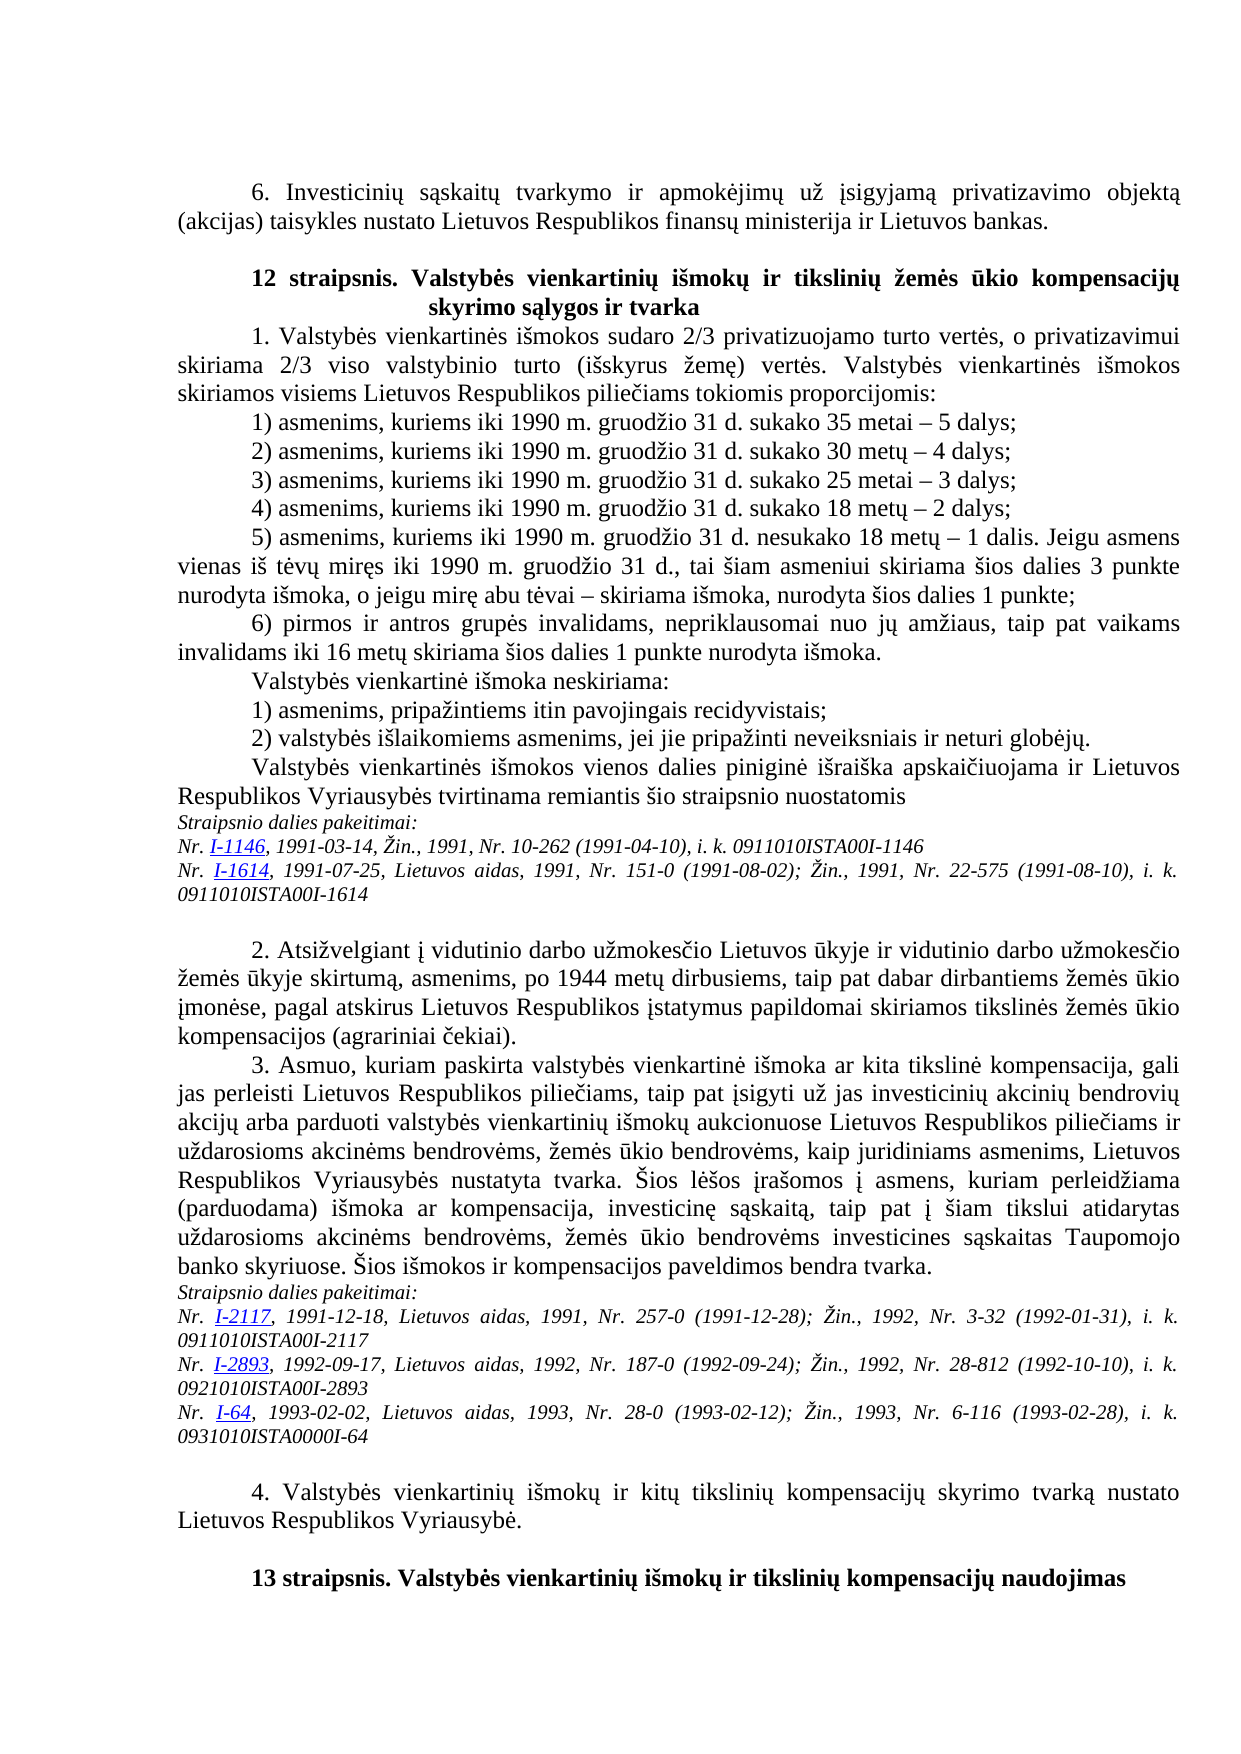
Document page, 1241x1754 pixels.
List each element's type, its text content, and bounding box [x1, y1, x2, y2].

text 6) pirmos ir antros grupės invalidams, nepriklausomai nuo jų amžiaus, taip pat vaikams invalidams iki 16 metų skiriama šios dalies 1 punkte nurodyta išmoka. [177, 608, 1181, 666]
text Nr. I-1146, 1991-03-14, Žin., 1991, Nr. 10-262 (1991-04-10), i. k. 0911010ISTA00I-1146 [177, 834, 1181, 858]
text 1. Valstybės vienkartinės išmokos sudaro 2/3 privatizuojamo turto vertės, o privatizavimui skiriama 2/3 viso valstybinio turto (išskyrus žemę) vertės. Valstybės vienkartinės išmokos skiriamos visiems Lietuvos Respublikos piliečiams tokiomis proporcijomis: [177, 321, 1181, 407]
text 2) asmenims, kuriems iki 1990 m. gruodžio 31 d. sukako 30 metų – 4 dalys; [177, 436, 1181, 465]
text Nr. I-2117, 1991-12-18, Lietuvos aidas, 1991, Nr. 257-0 (1991-12-28); Žin., 1992, Nr. 3-32 (1992-01-31), i. k. 0911010ISTA00I-2117 [177, 1304, 1181, 1352]
text Nr. I-1614, 1991-07-25, Lietuvos aidas, 1991, Nr. 151-0 (1991-08-02); Žin., 1991, Nr. 22-575 (1991-08-10), i. k. 0911010ISTA00I-1614 [177, 858, 1181, 906]
text Valstybės vienkartinė išmoka neskiriama: [177, 666, 1181, 695]
text 1) asmenims, pripažintiems itin pavojingais recidyvistais; [177, 695, 1181, 723]
text 4) asmenims, kuriems iki 1990 m. gruodžio 31 d. sukako 18 metų – 2 dalys; [177, 493, 1181, 522]
text 3. Asmuo, kuriam paskirta valstybės vienkartinė išmoka ar kita tikslinė kompensacija, gali jas perleisti Lietuvos Respublikos piliečiams, taip pat įsigyti už jas investicinių akcinių bendrovių akcijų arba parduoti valstybės vienkartinių išmokų aukcionuose Lietuvos Respublikos piliečiams ir uždarosioms akcinėms bendrovėms, žemės ūkio bendrovėms, kaip juridiniams asmenims, Lietuvos Respublikos Vyriausybės nustatyta tvarka. Šios lėšos įrašomos į asmens, kuriam perleidžiama (parduodama) išmoka ar kompensacija, investicinę sąskaitą, taip pat į šiam tikslui atidarytas uždarosioms akcinėms bendrovėms, žemės ūkio bendrovėms investicines sąskaitas Taupomojo banko skyriuose. Šios išmokos ir kompensacijos paveldimos bendra tvarka. [177, 1050, 1181, 1280]
text 12 straipsnis. Valstybės vienkartinių išmokų ir tikslinių žemės ūkio kompensacijų skyrimo sąlygos ir tvarka [251, 263, 1181, 321]
text 1) asmenims, kuriems iki 1990 m. gruodžio 31 d. sukako 35 metai – 5 dalys; [177, 407, 1181, 436]
text Straipsnio dalies pakeitimai: [177, 810, 1181, 834]
text 5) asmenims, kuriems iki 1990 m. gruodžio 31 d. nesukako 18 metų – 1 dalis. Jeigu asmens vienas iš tėvų miręs iki 1990 m. gruodžio 31 d., tai šiam asmeniui skiriama šios dalies 3 punkte nurodyta išmoka, o jeigu mirę abu tėvai – skiriama išmoka, nurodyta šios dalies 1 punkte; [177, 522, 1181, 608]
text Nr. I-64, 1993-02-02, Lietuvos aidas, 1993, Nr. 28-0 (1993-02-12); Žin., 1993, Nr. 6-116 (1993-02-28), i. k. 0931010ISTA0000I-64 [177, 1400, 1181, 1448]
text 13 straipsnis. Valstybės vienkartinių išmokų ir tikslinių kompensacijų naudojimas [177, 1563, 1181, 1592]
text Nr. I-2893, 1992-09-17, Lietuvos aidas, 1992, Nr. 187-0 (1992-09-24); Žin., 1992, Nr. 28-812 (1992-10-10), i. k. 0921010ISTA00I-2893 [177, 1352, 1181, 1400]
text Valstybės vienkartinės išmokos vienos dalies piniginė išraiška apskaičiuojama ir Lietuvos Respublikos Vyriausybės tvirtinama remiantis šio straipsnio nuostatomis [177, 752, 1181, 810]
text 6. Investicinių sąskaitų tvarkymo ir apmokėjimų už įsigyjamą privatizavimo objektą (akcijas) taisykles nustato Lietuvos Respublikos finansų ministerija ir Lietuvos bankas. [177, 177, 1181, 235]
text 2. Atsižvelgiant į vidutinio darbo užmokesčio Lietuvos ūkyje ir vidutinio darbo užmokesčio žemės ūkyje skirtumą, asmenims, po 1944 metų dirbusiems, taip pat dabar dirbantiems žemės ūkio įmonėse, pagal atskirus Lietuvos Respublikos įstatymus papildomai skiriamos tikslinės žemės ūkio kompensacijos (agrariniai čekiai). [177, 935, 1181, 1050]
text 4. Valstybės vienkartinių išmokų ir kitų tikslinių kompensacijų skyrimo tvarką nustato Lietuvos Respublikos Vyriausybė. [177, 1477, 1181, 1534]
text 2) valstybės išlaikomiems asmenims, jei jie pripažinti neveiksniais ir neturi globėjų. [177, 723, 1181, 752]
text Straipsnio dalies pakeitimai: [177, 1280, 1181, 1304]
text 3) asmenims, kuriems iki 1990 m. gruodžio 31 d. sukako 25 metai – 3 dalys; [177, 465, 1181, 493]
